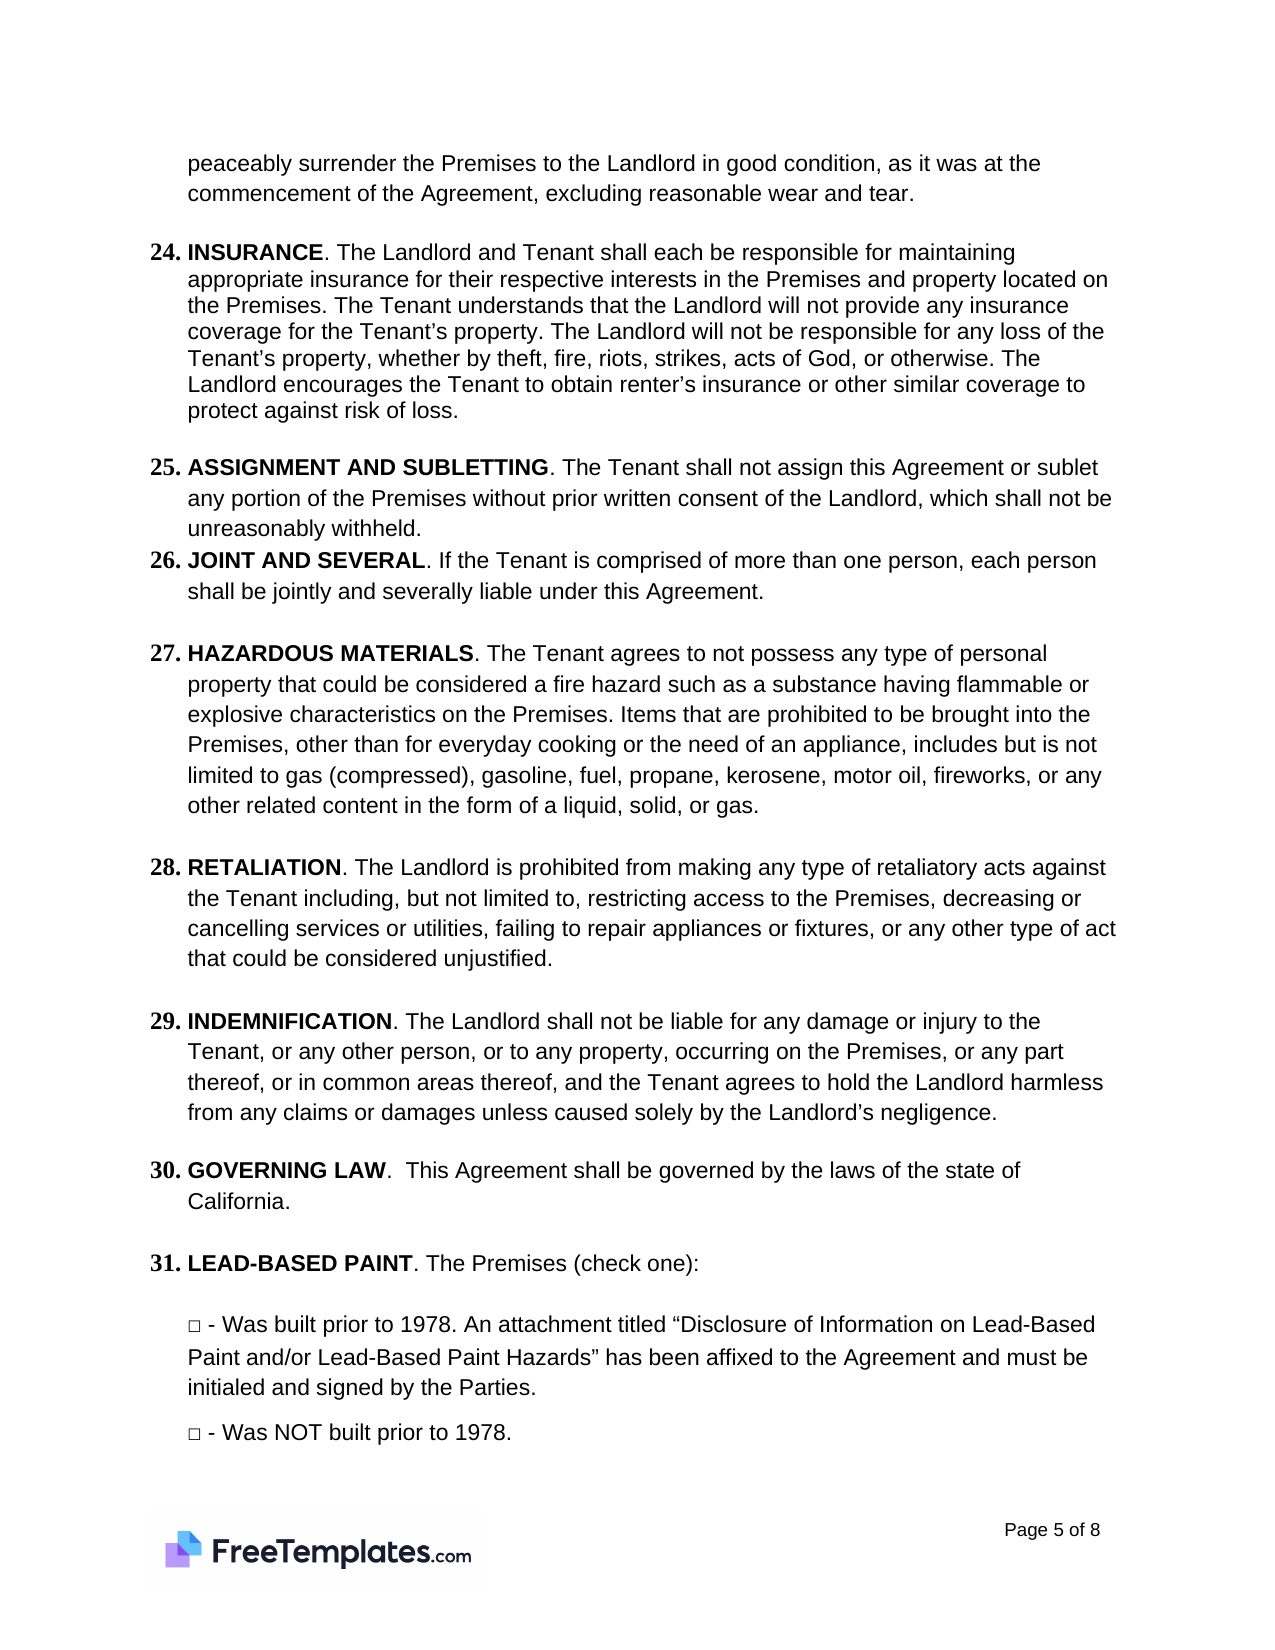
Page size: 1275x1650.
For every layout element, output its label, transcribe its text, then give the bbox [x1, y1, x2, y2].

list INDEMNIFICATION. The Landlord shall not be liable for any damage or injury to the Tenant, or any other person, or to any property, occurring on the Premises, or any part thereof, or in common areas thereof, and the Tenant agrees to hold the Landlord harmless from any claims or damages unless caused solely by the Landlord’s negligence. [150, 1006, 1125, 1125]
list ASSIGNMENT AND SUBLETTING. The Tenant shall not assign this Agreement or sublet any portion of the Premises without prior written consent of the Landlord, which shall not be unreasonably withheld. [150, 452, 1125, 542]
list JOINT AND SEVERAL. If the Tenant is comprised of more than one person, each person shall be jointly and severally liable under this Agreement. [150, 545, 1125, 604]
list ☐ - Was NOT built prior to 1978. [187, 1416, 1125, 1448]
list GOVERNING LAW. This Agreement shall be governed by the laws of the state of California. [150, 1155, 1125, 1214]
list RETALIATION. The Landlord is prohibited from making any type of retaliatory acts against the Tenant including, but not limited to, restricting access to the Premises, decreasing or cancelling services or utilities, failing to repair appliances or fixtures, or any other type of act that could be considered unjustified. [150, 852, 1125, 972]
list peaceably surrender the Premises to the Landlord in good condition, as it was at the commencement of the Agreement, excluding reasonable wear and tear. [150, 150, 1125, 207]
list INSURANCE. The Landlord and Tenant shall each be responsible for maintaining appropriate insurance for their respective interests in the Premises and property located on the Premises. The Tenant understands that the Landlord will not provide any insurance coverage for the Tenant’s property. The Landlord will not be responsible for any loss of the Tenant’s property, whether by theft, fire, riots, strikes, acts of God, or otherwise. The Landlord encourages the Tenant to obtain renter’s insurance or other similar coverage to protect against risk of loss. [150, 237, 1125, 452]
list HAZARDOUS MATERIALS. The Tenant agrees to not possess any type of personal property that could be considered a fire hazard such as a substance having flammable or explosive characteristics on the Premises. Items that are prohibited to be brought into the Premises, other than for everyday cooking or the need of an appliance, includes but is not limited to gas (compressed), gasoline, fuel, propane, kerosene, motor oil, fireworks, or any other related content in the form of a liquid, solid, or gas. [150, 638, 1125, 818]
list LEAD-BASED PAINT. The Premises (check one): [150, 1248, 1125, 1277]
list ☐ - Was built prior to 1978. An attachment titled “Disclosure of Information on Lead-Based Paint and/or Lead-Based Paint Hazards” has been affixed to the Agreement and must be initialed and signed by the Parties. [187, 1308, 1125, 1400]
